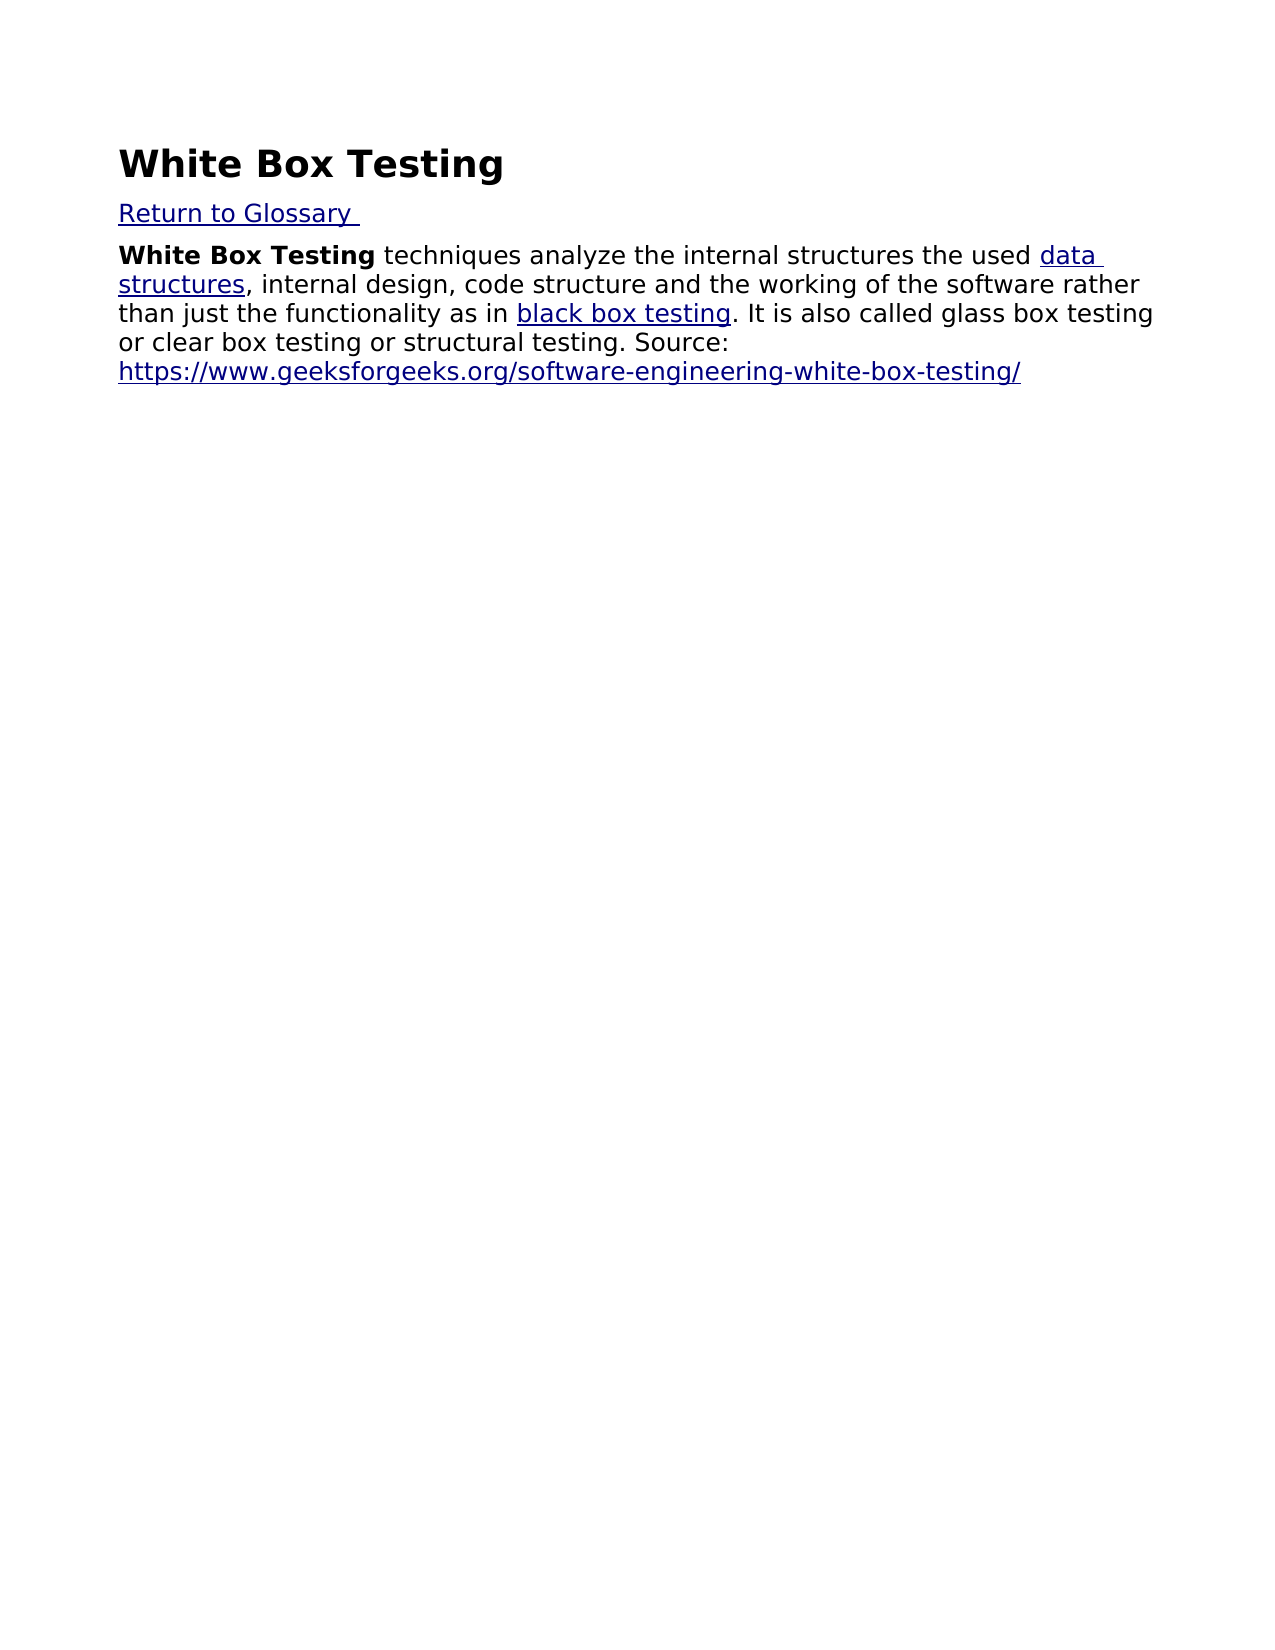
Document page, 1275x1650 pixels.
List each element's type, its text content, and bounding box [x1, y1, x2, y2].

subtitle White Box Testing [118, 143, 1157, 187]
text Return to Glossary [118, 199, 1157, 228]
text White Box Testing techniques analyze the internal structures the used data structures, internal design, code structure and the working of the software rather than just the functionality as in black box testing. It is also called glass box testing or clear box testing or structural testing. Source: https://www.geeksforgeeks.org/software-engineering-white-box-testing/ [118, 241, 1157, 387]
